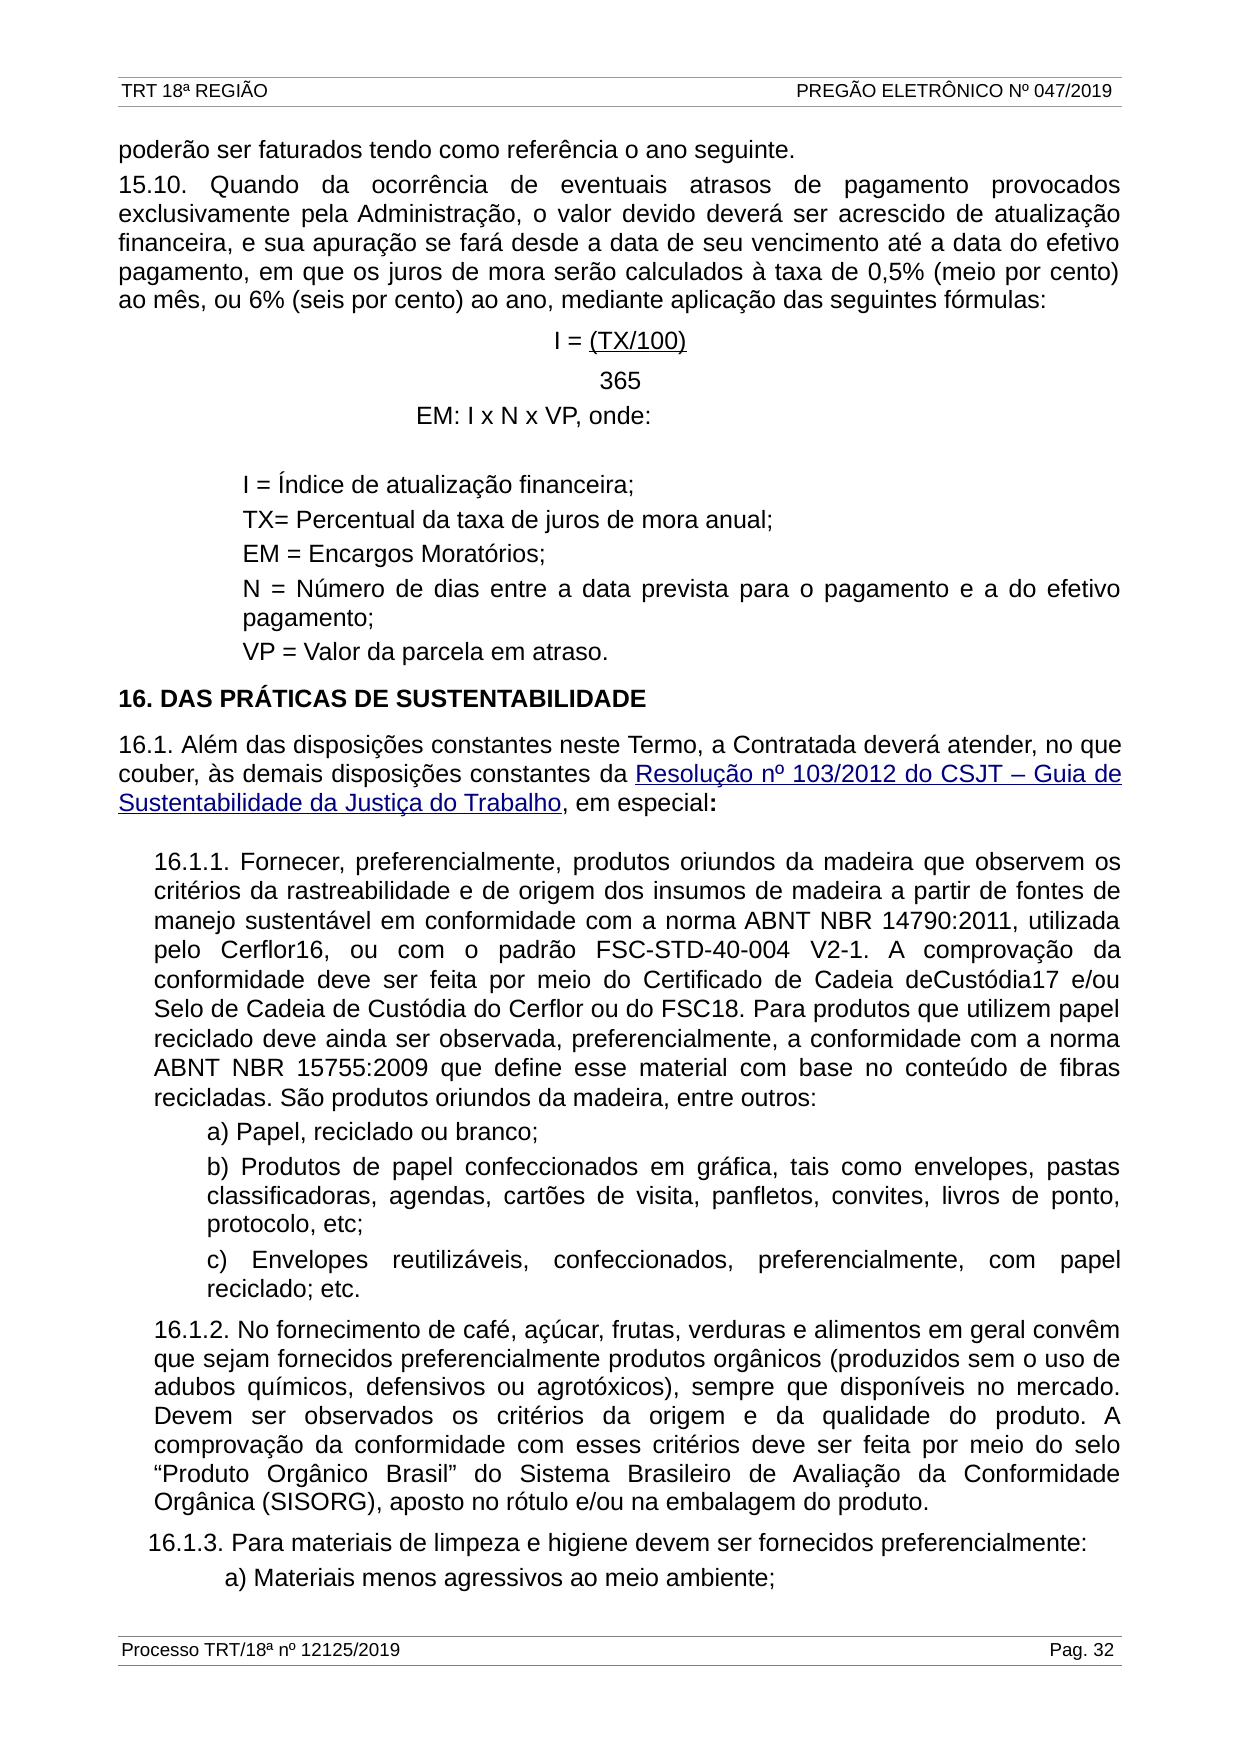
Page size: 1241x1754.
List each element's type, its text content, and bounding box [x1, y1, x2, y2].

text I = (TX/100) [118, 326, 1122, 354]
text VP = Valor da parcela em atraso. [242, 637, 1122, 666]
text 16.1.3. Para materiais de limpeza e higiene devem ser fornecidos preferencialmente: [148, 1528, 1122, 1557]
text EM = Encargos Moratórios; [242, 539, 1122, 568]
text a) Papel, reciclado ou branco; [207, 1117, 1122, 1146]
text 16. DAS PRÁTICAS DE SUSTENTABILIDADE [118, 684, 1122, 713]
text a) Materiais menos agressivos ao meio ambiente; [224, 1563, 1122, 1592]
text 16.1.1. Fornecer, preferencialmente, produtos oriundos da madeira que observem os critérios da rastreabilidade e de origem dos insumos de madeira a partir de fontes de manejo sustentável em conformidade com a norma ABNT NBR 14790:2011, utilizada pelo Cerflor16, ou com o padrão FSC-STD-40-004 V2-1. A comprovação da conformidade deve ser feita por meio do Certificado de Cadeia deCustódia17 e/ou Selo de Cadeia de Custódia do Cerflor ou do FSC18. Para produtos que utilizem papel reciclado deve ainda ser observada, preferencialmente, a conformidade com a norma ABNT NBR 15755:2009 que define esse material com base no conteúdo de fibras recicladas. São produtos oriundos da madeira, entre outros: [153, 846, 1122, 1111]
text TX= Percentual da taxa de juros de mora anual; [242, 504, 1122, 533]
text 16.1.2. No fornecimento de café, açúcar, frutas, verduras e alimentos em geral convêm que sejam fornecidos preferencialmente produtos orgânicos (produzidos sem o uso de adubos químicos, defensivos ou agrotóxicos), sempre que disponíveis no mercado. Devem ser observados os critérios da origem e da qualidade do produto. A comprovação da conformidade com esses critérios deve ser feita por meio do selo “Produto Orgânico Brasil” do Sistema Brasileiro de Avaliação da Conformidade Orgânica (SISORG), aposto no rótulo e/ou na embalagem do produto. [153, 1315, 1122, 1516]
text b) Produtos de papel confeccionados em gráfica, tais como envelopes, pastas classificadoras, agendas, cartões de visita, panfletos, convites, livros de ponto, protocolo, etc; [207, 1152, 1122, 1238]
text N = Número de dias entre a data prevista para o pagamento e a do efetivo pagamento; [242, 574, 1122, 631]
text poderão ser faturados tendo como referência o ano seguinte. [118, 136, 1122, 164]
text EM: I x N x VP, onde: [118, 401, 1122, 430]
text c) Envelopes reutilizáveis, confeccionados, preferencialmente, com papel reciclado; etc. [207, 1244, 1122, 1303]
text 16.1. Além das disposições constantes neste Termo, a Contratada deverá atender, no que couber, às demais disposições constantes da Resolução nº 103/2012 do CSJT – Guia de Sustentabilidade da Justiça do Trabalho, em especial: [118, 730, 1122, 817]
text 15.10. Quando da ocorrência de eventuais atrasos de pagamento provocados exclusivamente pela Administração, o valor devido deverá ser acrescido de atualização financeira, e sua apuração se fará desde a data de seu vencimento até a data do efetivo pagamento, em que os juros de mora serão calculados à taxa de 0,5% (meio por cento) ao mês, ou 6% (seis por cento) ao ano, mediante aplicação das seguintes fórmulas: [118, 170, 1122, 314]
text 365 [118, 366, 1122, 395]
text I = Índice de atualização financeira; [242, 470, 1122, 499]
